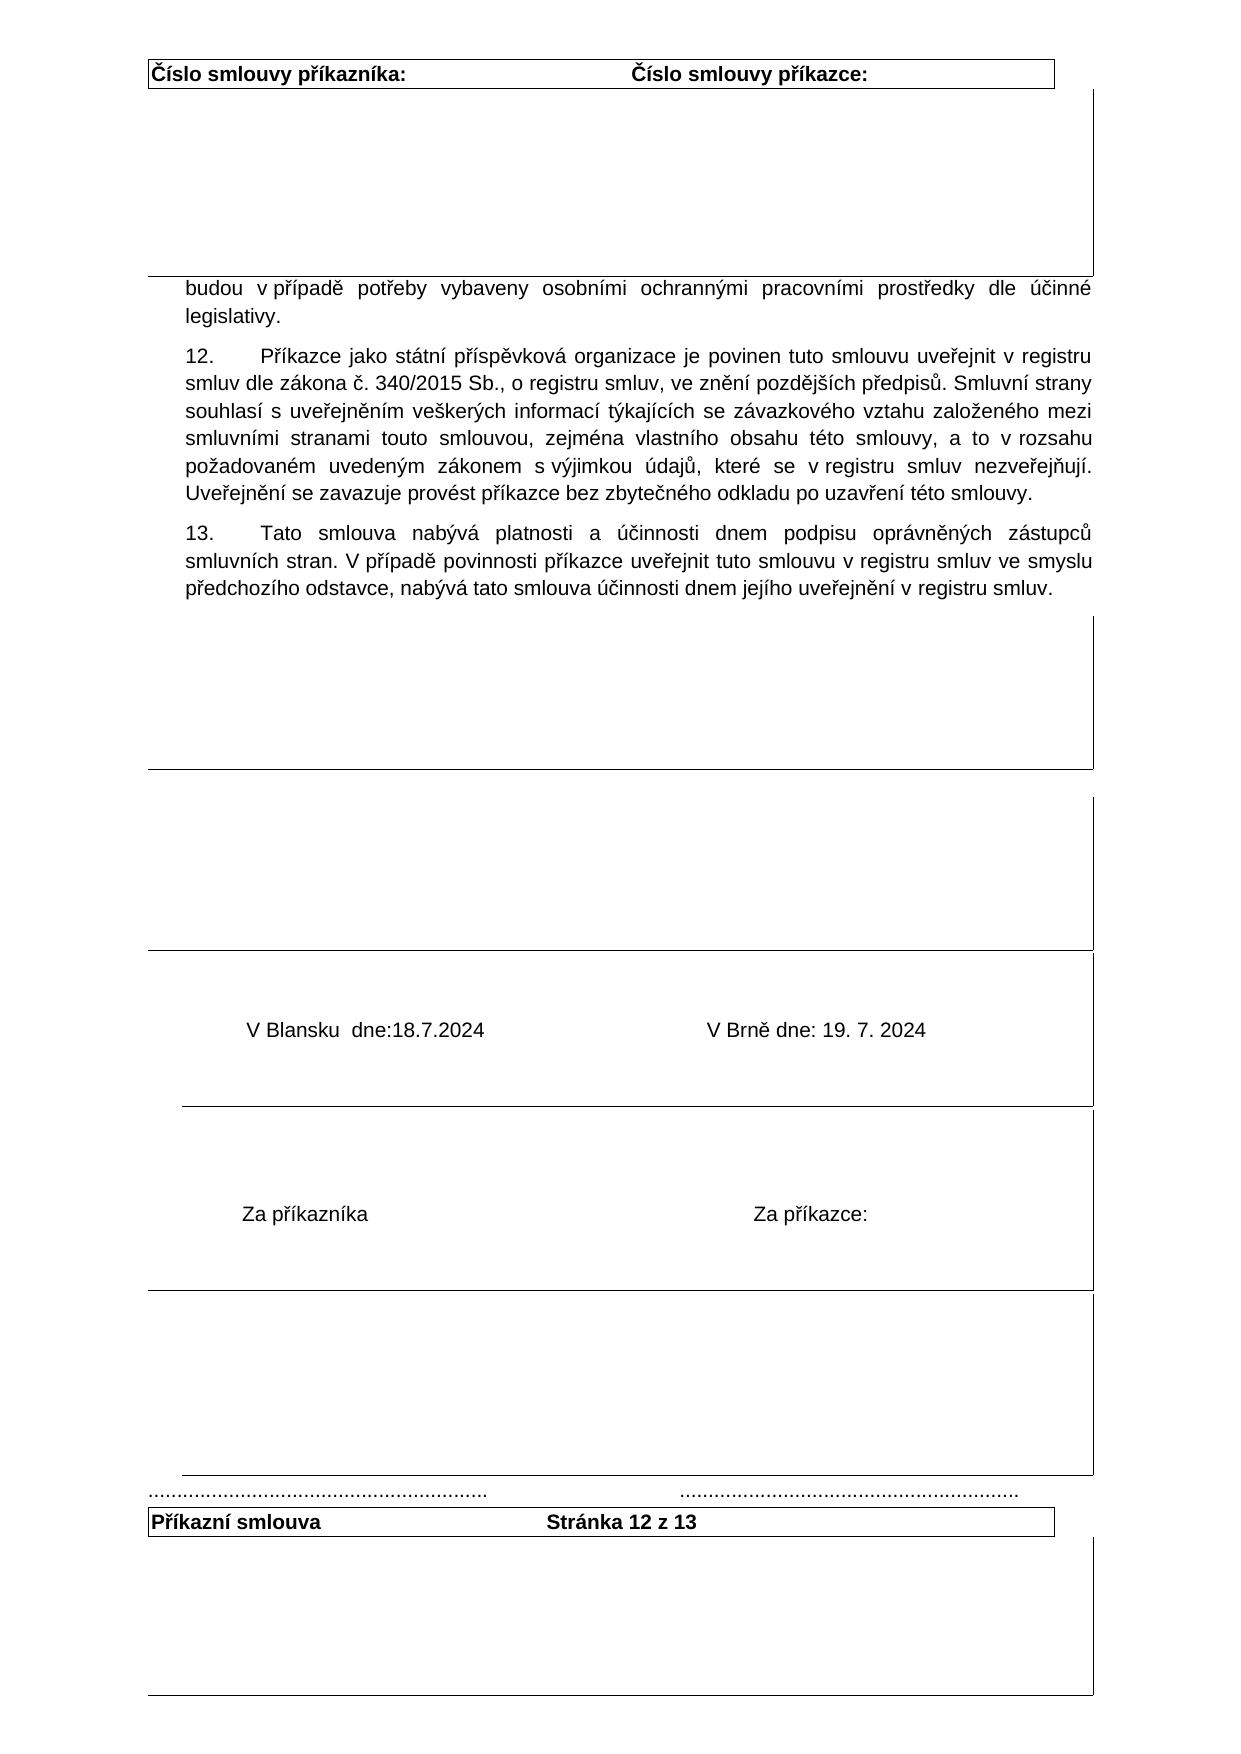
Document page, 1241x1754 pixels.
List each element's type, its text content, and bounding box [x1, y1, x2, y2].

text Za příkazníka Za příkazce: [148, 1137, 1093, 1290]
list Příkazce jako státní příspěvková organizace je povinen tuto smlouvu uveřejnit v registru smluv dle zákona č. 340/2015 Sb., o registru smluv, ve znění pozdějších předpisů. Smluvní strany souhlasí s uveřejněním veškerých informací týkajících se závazkového vztahu založeného mezi smluvními stranami touto smlouvou, zejména vlastního obsahu této smlouvy, a to v rozsahu požadovaném uvedeným zákonem s výjimkou údajů, které se v registru smluv nezveřejňují. Uveřejnění se zavazuje provést příkazce bez zbytečného odkladu po uzavření této smlouvy. [185, 343, 1093, 505]
list Tato smlouva nabývá platnosti a účinnosti dnem podpisu oprávněných zástupců smluvních stran. V případě povinnosti příkazce uveřejnit tuto smlouvu v registru smluv ve smyslu předchozího odstavce, nabývá tato smlouva účinnosti dnem jejího uveřejnění v registru smluv. [185, 521, 1093, 600]
list budou v případě potřeby vybaveny osobními ochrannými pracovními prostředky dle účinné legislativy. [185, 276, 1093, 327]
text ........................................................... ........................................................... [148, 1478, 1093, 1502]
text V Blansku dne:18.7.2024 V Brně dne: 19. 7. 2024 [182, 953, 1093, 1106]
